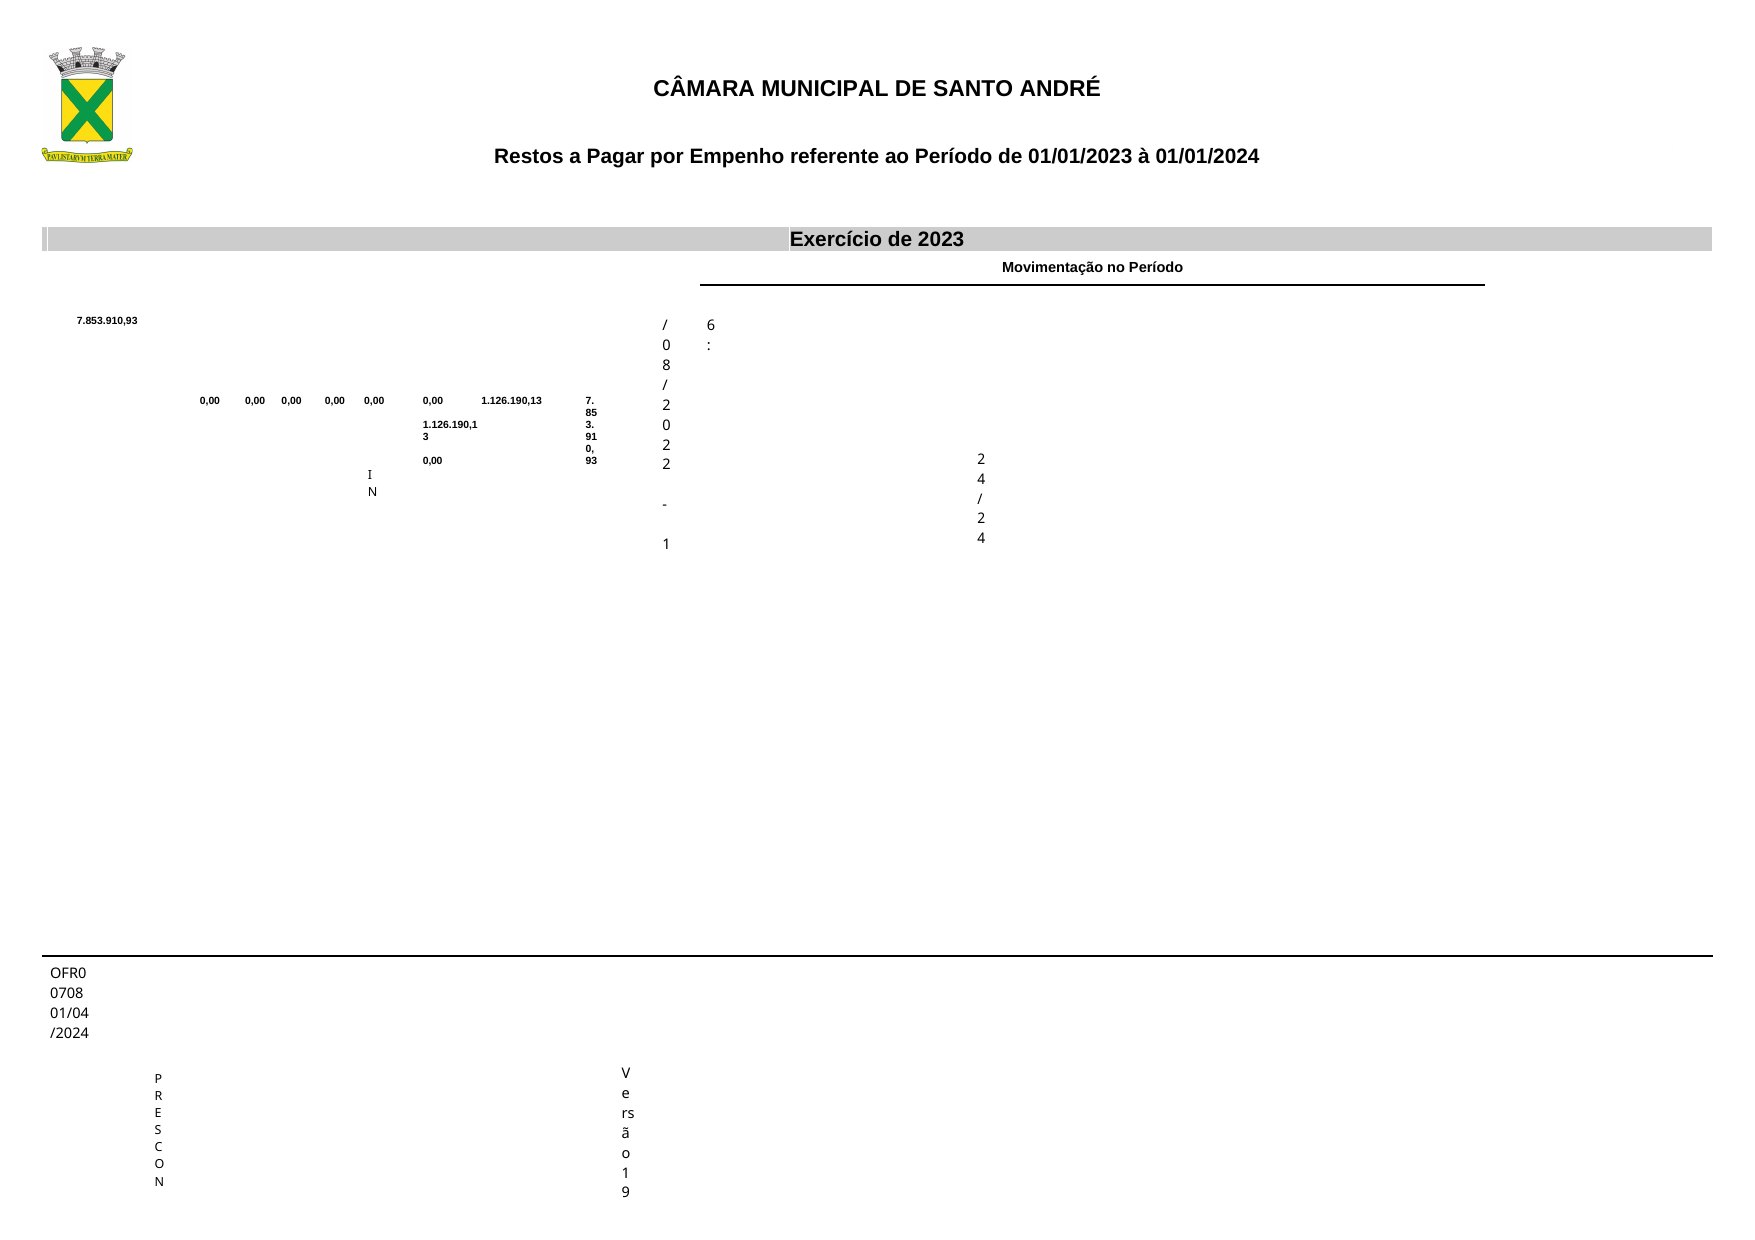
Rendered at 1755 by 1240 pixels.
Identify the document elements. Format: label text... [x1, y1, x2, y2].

text 1.126.190,13 [481, 394, 546, 407]
text 0,00 [306, 394, 345, 407]
text OFR00708 01/04/2024 [50, 963, 90, 1042]
text 0,00 [183, 394, 220, 407]
text 0,00 [269, 394, 301, 407]
text 0,00 [349, 394, 384, 407]
text 0,00 [224, 394, 265, 407]
text Versão 19/08/2022 - 16:11 [621, 1063, 635, 1202]
text 24/ 24 [977, 498, 981, 539]
text 24/ 24 [977, 449, 981, 480]
text 7.853.910,93 [77, 315, 179, 327]
